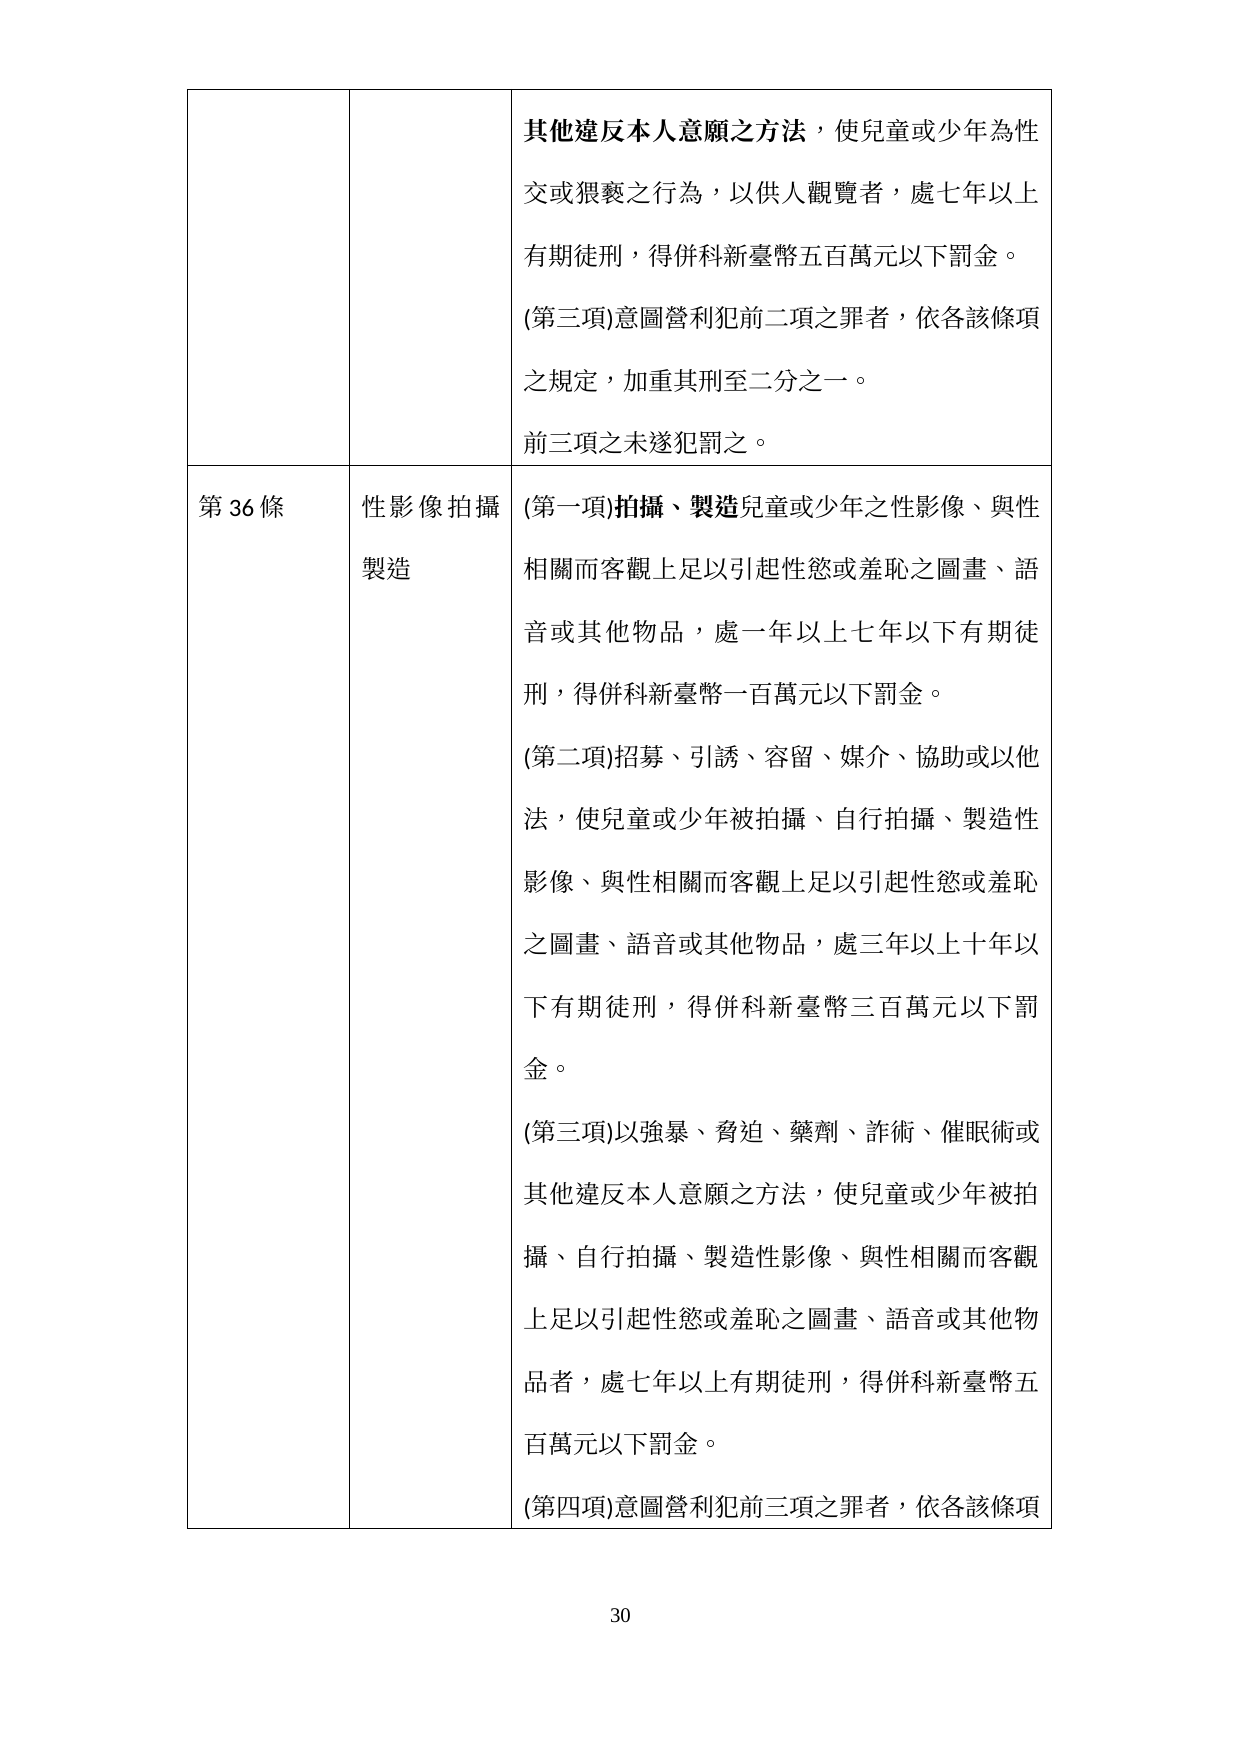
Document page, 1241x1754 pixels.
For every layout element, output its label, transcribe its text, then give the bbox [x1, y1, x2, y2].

table_cell 其他違反本人意願之方法，使兒童或少年為性交或猥褻之行為，以供人觀覽者，處七年以上有期徒刑，得併科新臺幣五百萬元以下罰金。 (第三項)意圖營利犯前二項之罪者，依各該條項之規定，加重其刑至二分之一。 前三項之未遂犯罰之。 [512, 90, 1051, 465]
table_cell 性影像拍攝製造 [350, 466, 511, 1528]
table_cell 第36條 [188, 466, 349, 1528]
table_cell (第一項)拍攝、製造兒童或少年之性影像、與性相關而客觀上足以引起性慾或羞恥之圖畫、語音或其他物品，處一年以上七年以下有期徒刑，得併科新臺幣一百萬元以下罰金。 (第二項)招募、引誘、容留、媒介、協助或以他法，使兒童或少年被拍攝、自行拍攝、製造性影像、與性相關而客觀上足以引起性慾或羞恥之圖畫、語音或其他物品，處三年以上十年以下有期徒刑，得併科新臺幣三百萬元以下罰金。 (第三項)以強暴、脅迫、藥劑、詐術、催眠術或其他違反本人意願之方法，使兒童或少年被拍攝、自行拍攝、製造性影像、與性相關而客觀上足以引起性慾或羞恥之圖畫、語音或其他物品者，處七年以上有期徒刑，得併科新臺幣五百萬元以下罰金。 (第四項)意圖營利犯前三項之罪者，依各該條項 [512, 466, 1051, 1528]
table_cell [350, 90, 511, 465]
table_cell [188, 90, 349, 465]
